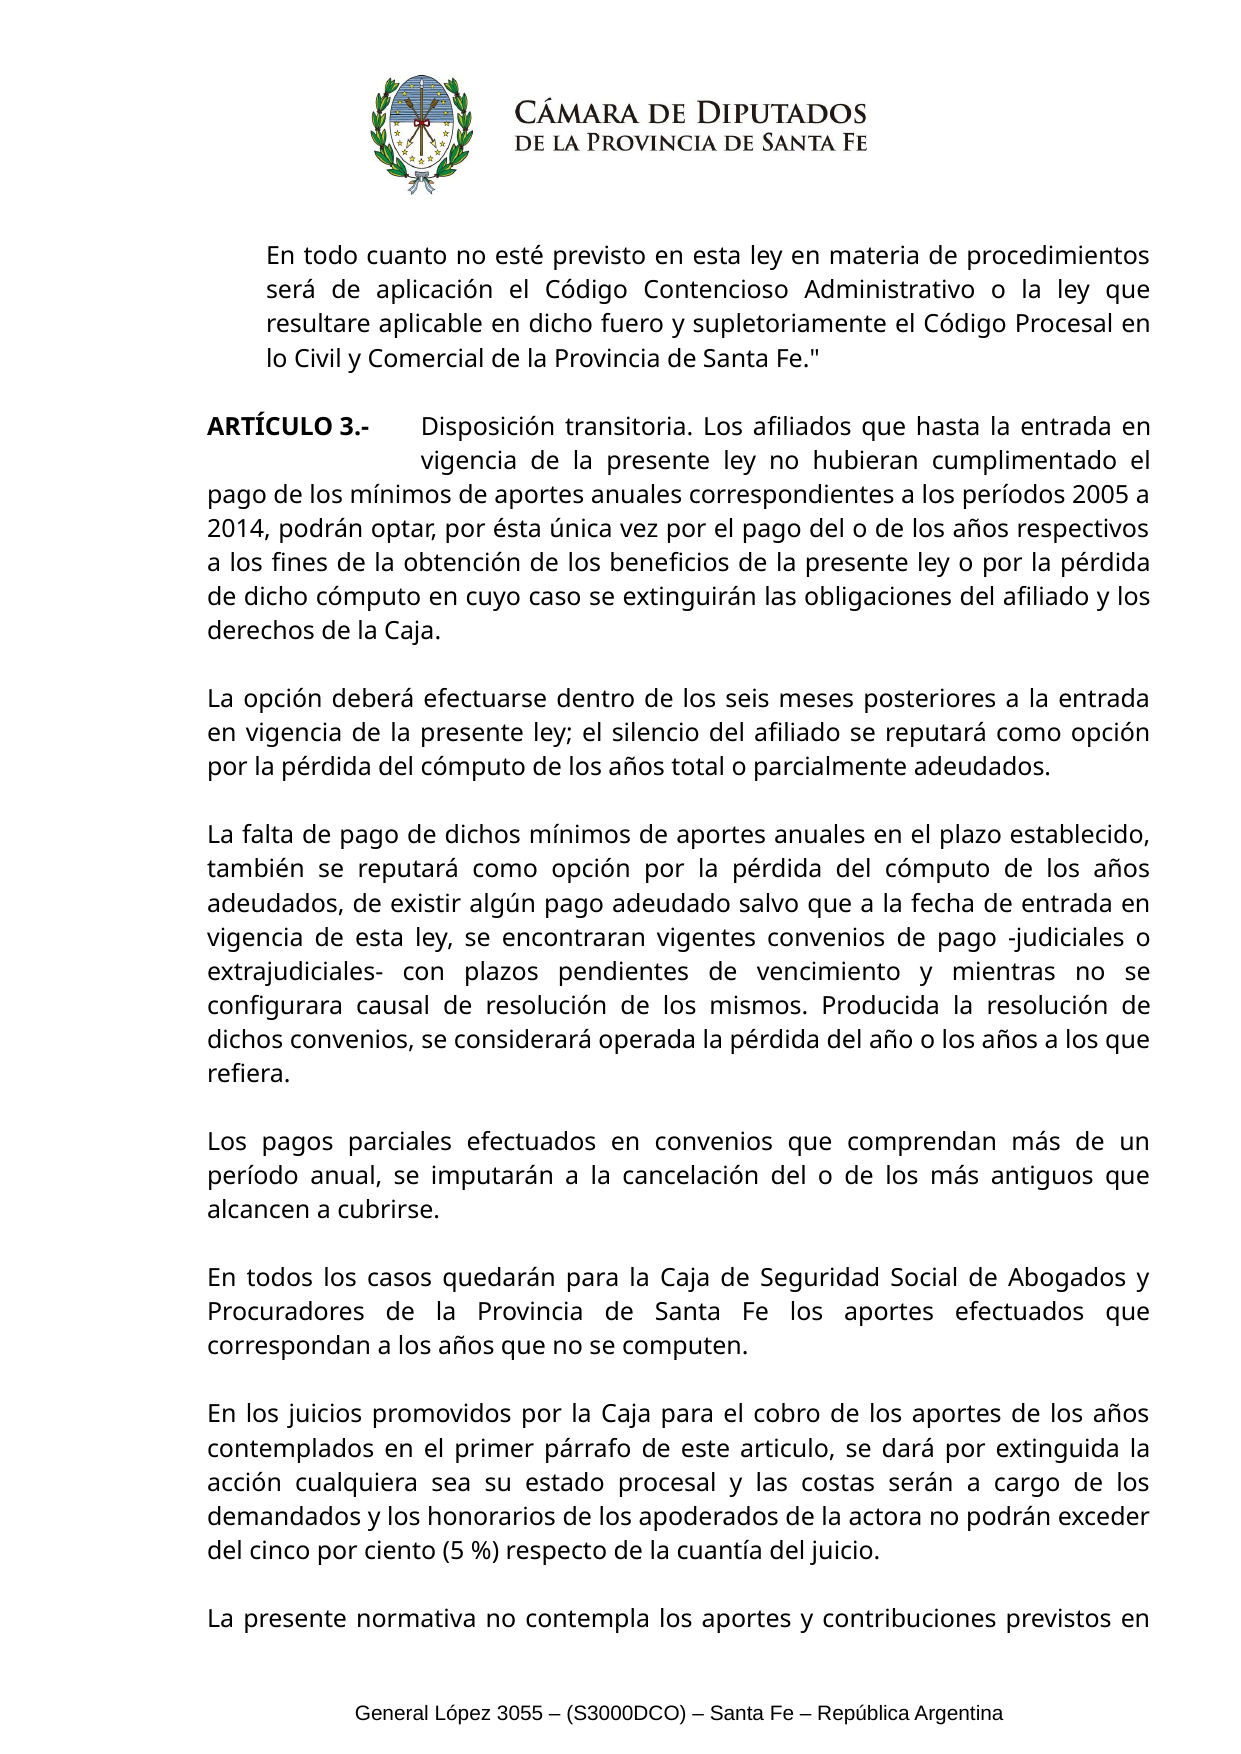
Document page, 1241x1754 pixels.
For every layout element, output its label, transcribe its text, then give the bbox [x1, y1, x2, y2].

text La presente normativa no contempla los aportes y contribuciones previstos en [207, 1601, 1152, 1634]
text En todo cuanto no esté previsto en esta ley en materia de procedimientos será de aplicación el Código Contencioso Administrativo o la ley que resultare aplicable en dicho fuero y supletoriamente el Código Procesal en lo Civil y Comercial de la Provincia de Santa Fe." [266, 238, 1152, 374]
text En los juicios promovidos por la Caja para el cobro de los aportes de los años contemplados en el primer párrafo de este articulo, se dará por extinguida la acción cualquiera sea su estado procesal y las costas serán a cargo de los demandados y los honorarios de los apoderados de la actora no podrán exceder del cinco por ciento (5 %) respecto de la cuantía del juicio. [207, 1396, 1152, 1566]
text En todos los casos quedarán para la Caja de Seguridad Social de Abogados y Procuradores de la Provincia de Santa Fe los aportes efectuados que correspondan a los años que no se computen. [207, 1260, 1152, 1362]
picture [370, 75, 867, 199]
text Los pagos parciales efectuados en convenios que comprendan más de un período anual, se imputarán a la cancelación del o de los más antiguos que alcancen a cubrirse. [207, 1124, 1152, 1226]
table_header ARTÍCULO 3.- [207, 408, 421, 459]
text Disposición transitoria. Los aﬁliados que hasta la entrada en vigencia de la presente ley no hubieran cumplimentado el pago de los mínimos de aportes anuales correspondientes a los períodos 2005 a 2014, podrán optar, por ésta única vez por el pago del o de los años respectivos a los fines de la obtención de los beneﬁcios de la presente ley o por la pérdida de dicho cómputo en cuyo caso se extinguirán las obligaciones del afiliado y los derechos de la Caja. [207, 408, 1152, 647]
text La falta de pago de dichos mínimos de aportes anuales en el plazo establecido, también se reputará como opción por la pérdida del cómputo de los años adeudados, de existir algún pago adeudado salvo que a la fecha de entrada en vigencia de esta ley, se encontraran vigentes convenios de pago -judiciales o extrajudiciales- con plazos pendientes de vencimiento y mientras no se configurara causal de resolución de los mismos. Producida la resolución de dichos convenios, se considerará operada la pérdida del año o los años a los que refiera. [207, 817, 1152, 1089]
text La opción deberá efectuarse dentro de los seis meses posteriores a la entrada en vigencia de la presente ley; el silencio del afiliado se reputará como opción por la pérdida del cómputo de los años total o parcialmente adeudados. [207, 681, 1152, 783]
